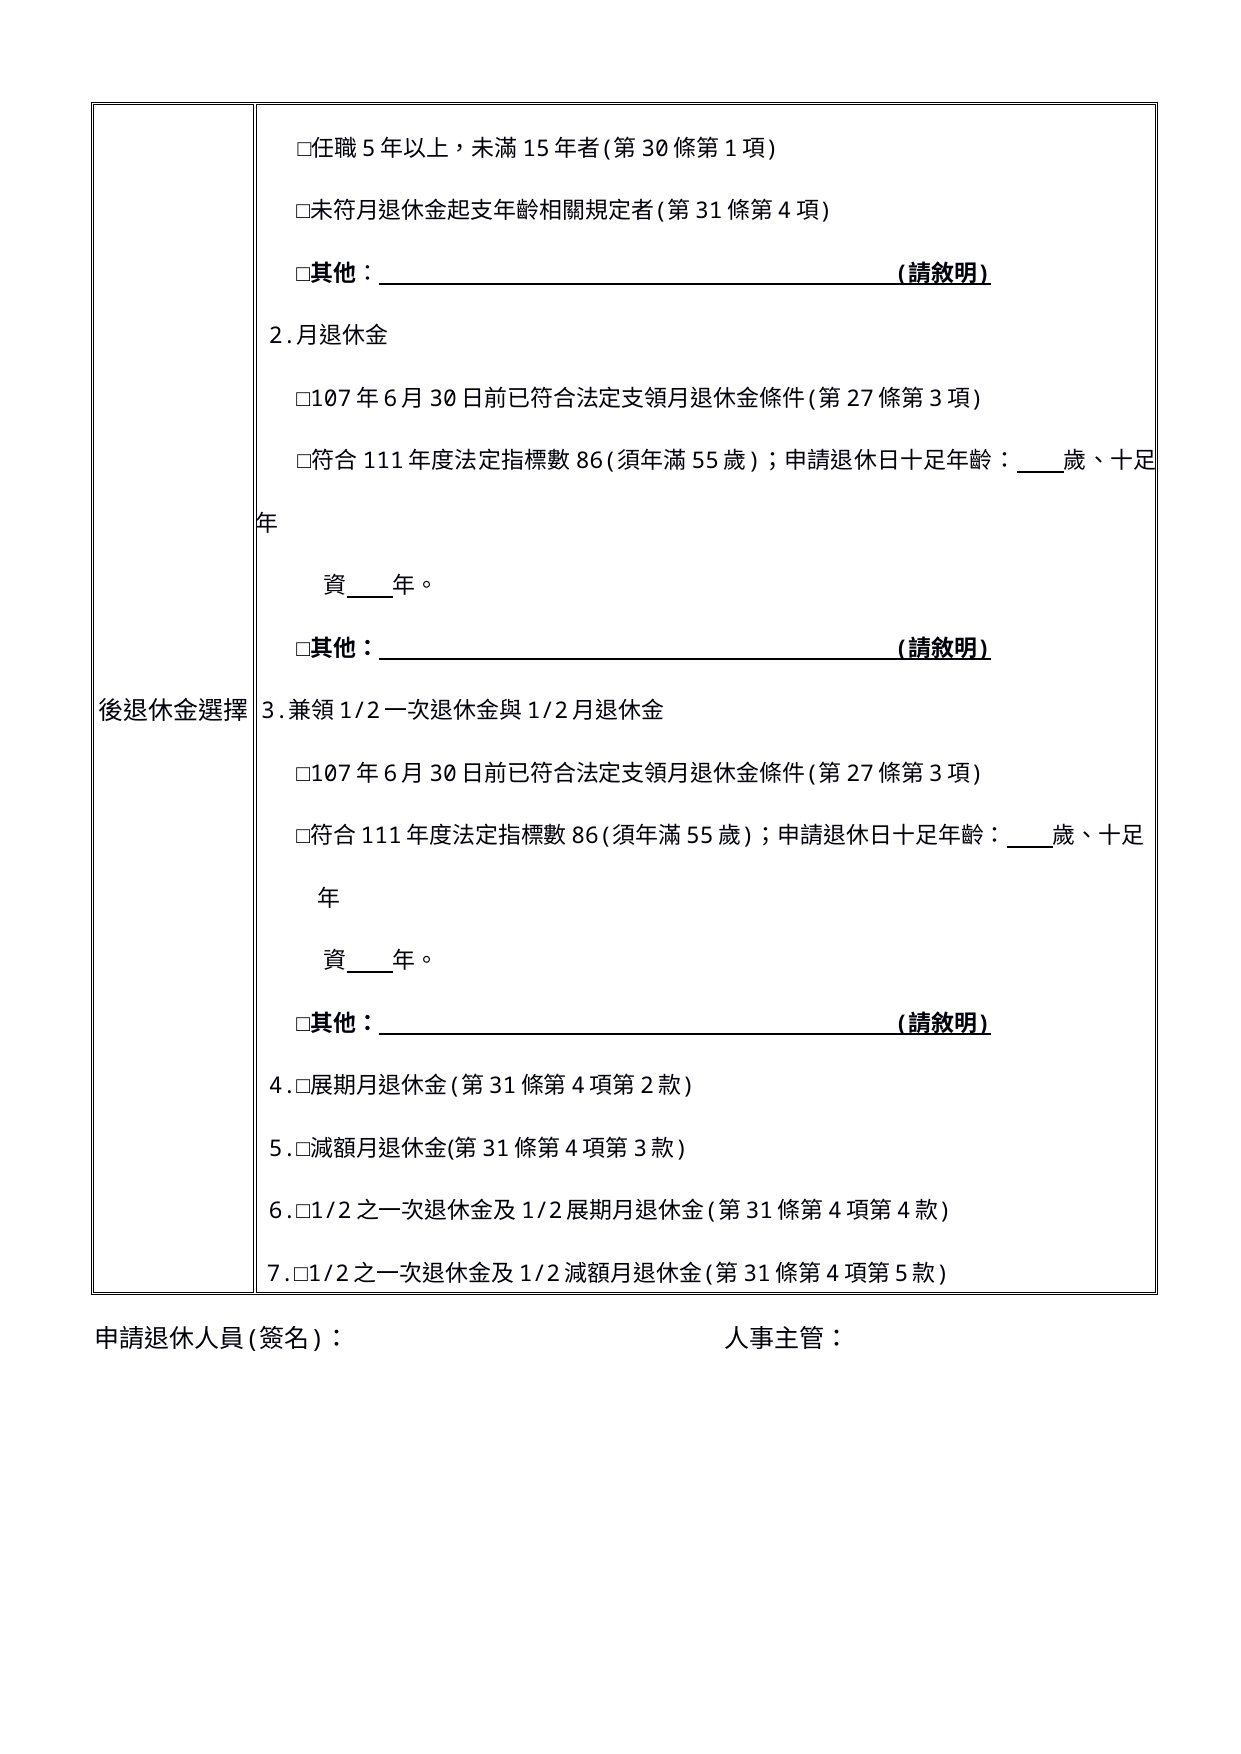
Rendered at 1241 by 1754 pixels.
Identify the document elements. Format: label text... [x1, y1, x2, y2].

text 申請退休人員(簽名)： 人事主管： [94, 1295, 1146, 1358]
table_cell 後退休金選擇 [94, 105, 253, 1292]
table_cell □任職5年以上，未滿15年者(第30條第1項) □未符月退休金起支年齡相關規定者(第31條第4項) □其他： (請敘明) 2.月退休金 □107年6月30日前已符合法定支領月退休金條件(第27條第3項) □符合111年度法定指標數86(須年滿55歲)；申請退休日十足年齡： 歲、十足年 資 年。 □其他： (請敘明) 3.兼領1/2一次退休金與1/2月退休金 □107年6月30日前已符合法定支領月退休金條件(第27條第3項) □符合111年度法定指標數86(須年滿55歲)；申請退休日十足年齡： 歲、十足年 資 年。 □其他： (請敘明) 4.□展期月退休金(第31條第4項第2款) 5.□減額月退休金(第31條第4項第3款) 6.□1/2之一次退休金及1/2展期月退休金(第31條第4項第4款) 7.□1/2之一次退休金及1/2減額月退休金(第31條第4項第5款) [257, 105, 1155, 1292]
